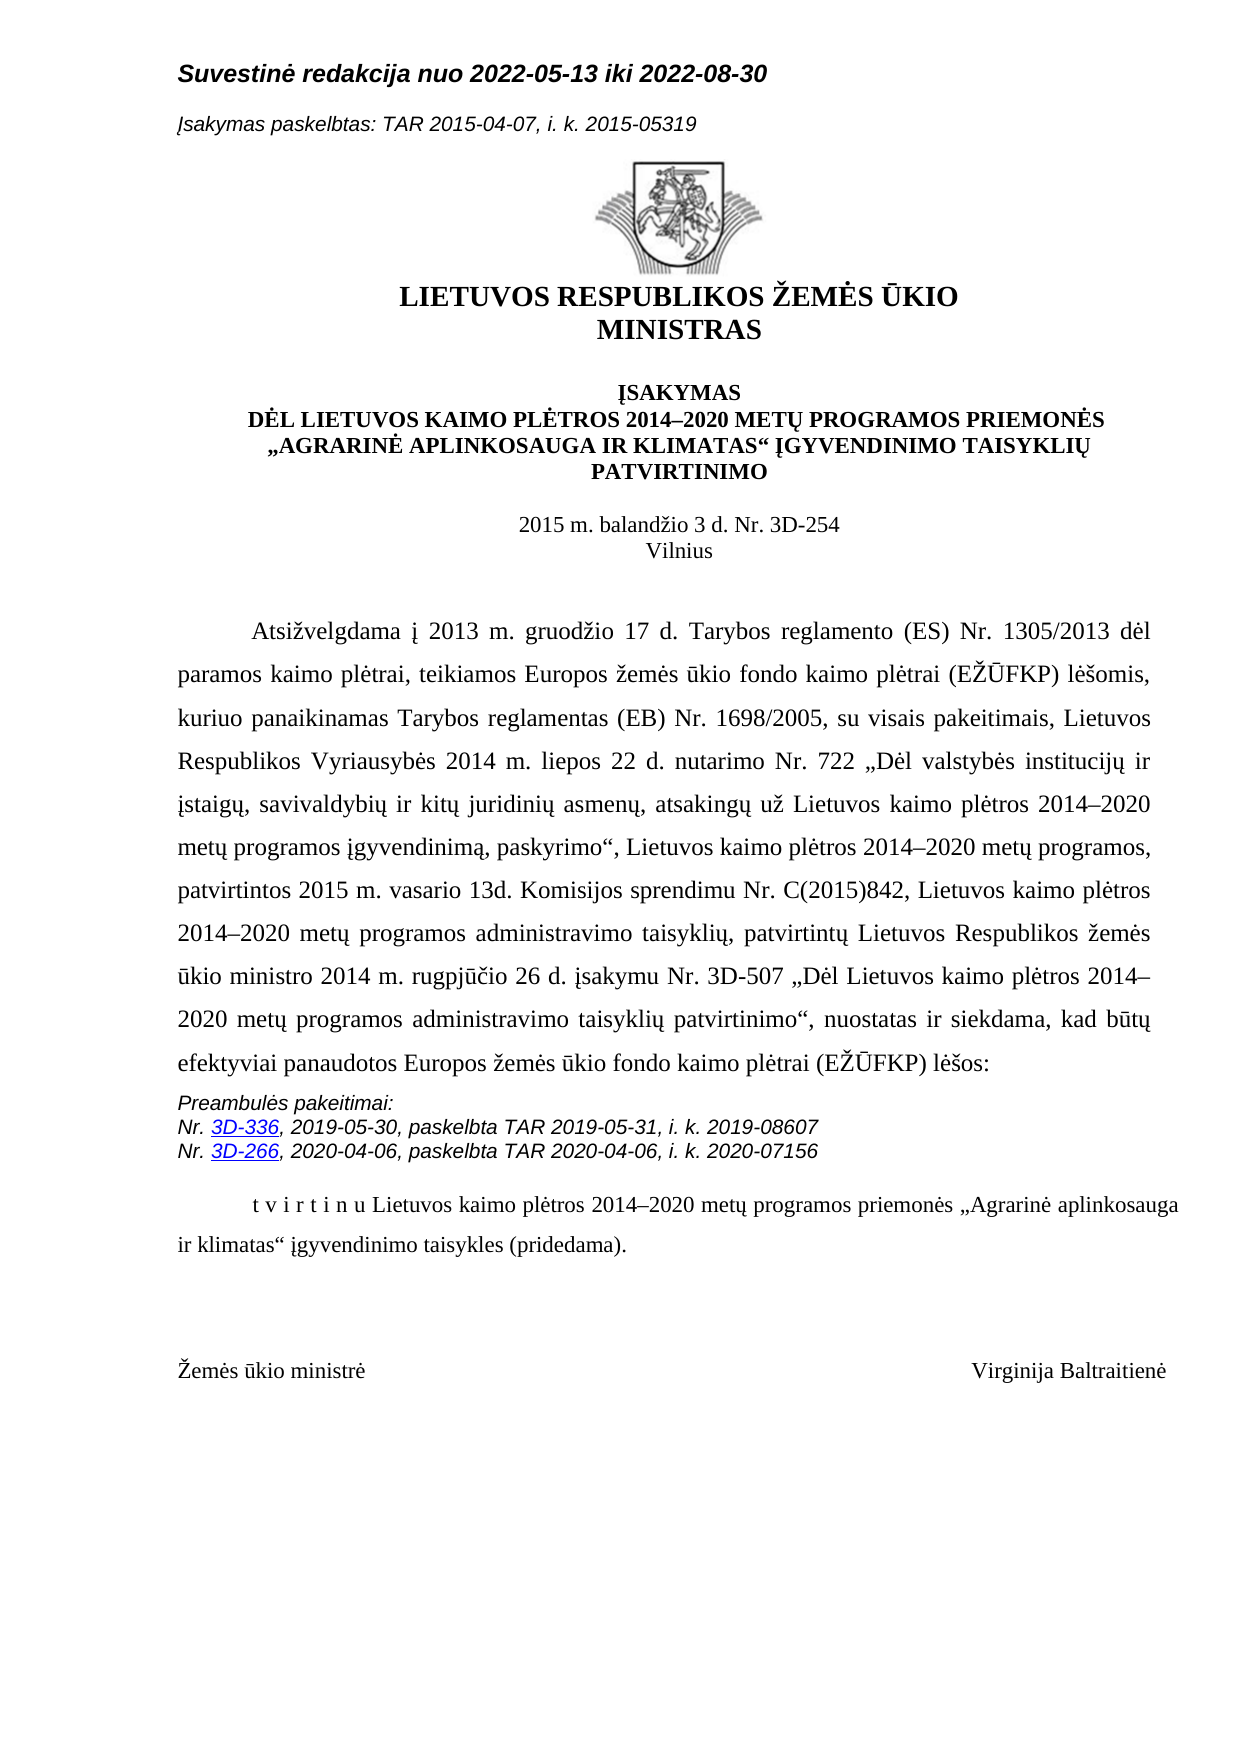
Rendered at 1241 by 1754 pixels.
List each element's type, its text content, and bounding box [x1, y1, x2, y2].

text Įsakymas paskelbtas: TAR 2015-04-07, i. k. 2015-05319 [177, 112, 1181, 136]
text dėl LIETUVOS KAIMO PLĖTROS 2014–2020 METŲ PROGRAMOS PRIEMONĖS [177, 406, 1181, 432]
text ĮSAKYMAS [177, 379, 1181, 406]
text Preambulės pakeitimai: [177, 1091, 1181, 1115]
text Žemės ūkio ministrė Virginija Baltraitienė [177, 1357, 1181, 1383]
text Vilnius [177, 537, 1181, 564]
text t v i r t i n u Lietuvos kaimo plėtros 2014–2020 metų programos priemonės „Agrarinė aplinkosauga ir klimatas“ įgyvendinimo taisykles (pridedama). [177, 1191, 1181, 1257]
text Suvestinė redakcija nuo 2022-05-13 iki 2022-08-30 [177, 59, 1181, 88]
text LIETUVOS RESPUBLIKOS ŽEMĖS ŪKIO [177, 279, 1181, 312]
text MINISTRAS [177, 312, 1181, 346]
text „AGRARINĖ APLINKOSAUGA IR KLIMATAS“ ĮGYVENDINIMO TAISYKLių patvirtinimo [177, 432, 1181, 485]
text 2015 m. balandžio 3 d. Nr. 3D-254 [177, 511, 1181, 537]
text Nr. 3D-336, 2019-05-30, paskelbta TAR 2019-05-31, i. k. 2019-08607 [177, 1115, 1181, 1139]
text Nr. 3D-266, 2020-04-06, paskelbta TAR 2020-04-06, i. k. 2020-07156 [177, 1139, 1181, 1163]
text Atsižvelgdama į 2013 m. gruodžio 17 d. Tarybos reglamento (ES) Nr. 1305/2013 dėl paramos kaimo plėtrai, teikiamos Europos žemės ūkio fondo kaimo plėtrai (EŽŪFKP) lėšomis, kuriuo panaikinamas Tarybos reglamentas (EB) Nr. 1698/2005, su visais pakeitimais, Lietuvos Respublikos Vyriausybės 2014 m. liepos 22 d. nutarimo Nr. 722 „Dėl valstybės institucijų ir įstaigų, savivaldybių ir kitų juridinių asmenų, atsakingų už Lietuvos kaimo plėtros 2014–2020 metų programos įgyvendinimą, paskyrimo“, Lietuvos kaimo plėtros 2014–2020 metų programos, patvirtintos 2015 m. vasario 13d. Komisijos sprendimu Nr. C(2015)842, Lietuvos kaimo plėtros 2014–2020 metų programos administravimo taisyklių, patvirtintų Lietuvos Respublikos žemės ūkio ministro 2014 m. rugpjūčio 26 d. įsakymu Nr. 3D-507 „Dėl Lietuvos kaimo plėtros 2014–2020 metų programos administravimo taisyklių patvirtinimo“, nuostatas ir siekdama, kad būtų efektyviai panaudotos Europos žemės ūkio fondo kaimo plėtrai (EŽŪFKP) lėšos: [177, 616, 1152, 1076]
